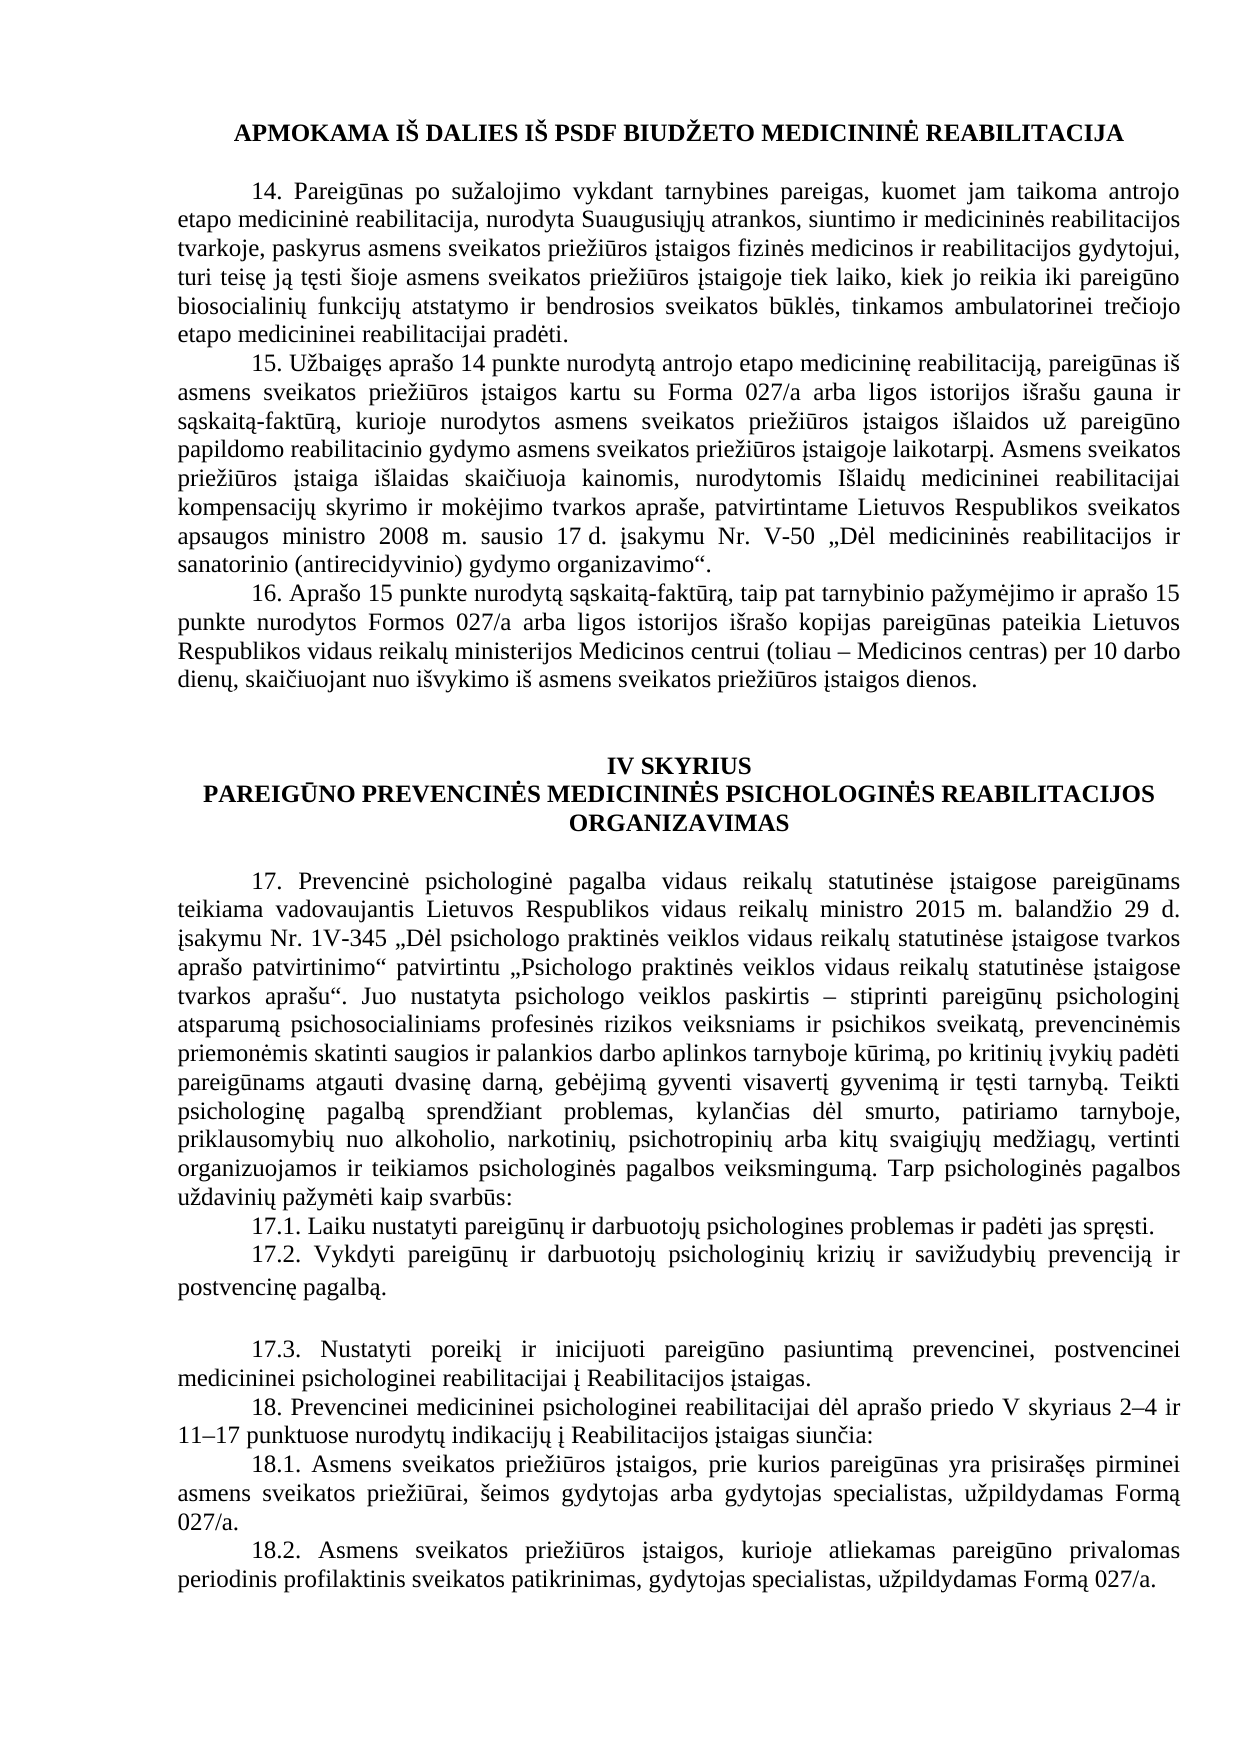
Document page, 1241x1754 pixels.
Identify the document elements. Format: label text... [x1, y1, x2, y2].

text 17.2. Vykdyti pareigūnų ir darbuotojų psichologinių krizių ir savižudybių prevenciją ir postvencinę pagalbą. [177, 1239, 1181, 1301]
text IV SKYRIUS [177, 751, 1181, 779]
text 16. Aprašo 15 punkte nurodytą sąskaitą-faktūrą, taip pat tarnybinio pažymėjimo ir aprašo 15 punkte nurodytos Formos 027/a arba ligos istorijos išrašo kopijas pareigūnas pateikia Lietuvos Respublikos vidaus reikalų ministerijos Medicinos centrui (toliau – Medicinos centras) per 10 darbo dienų, skaičiuojant nuo išvykimo iš asmens sveikatos priežiūros įstaigos dienos. [177, 578, 1181, 693]
text 15. Užbaigęs aprašo 14 punkte nurodytą antrojo etapo medicininę reabilitaciją, pareigūnas iš asmens sveikatos priežiūros įstaigos kartu su Forma 027/a arba ligos istorijos išrašu gauna ir sąskaitą-faktūrą, kurioje nurodytos asmens sveikatos priežiūros įstaigos išlaidos už pareigūno papildomo reabilitacinio gydymo asmens sveikatos priežiūros įstaigoje laikotarpį. Asmens sveikatos priežiūros įstaiga išlaidas skaičiuoja kainomis, nurodytomis Išlaidų medicininei reabilitacijai kompensacijų skyrimo ir mokėjimo tvarkos apraše, patvirtintame Lietuvos Respublikos sveikatos apsaugos ministro 2008 m. sausio 17 d. įsakymu Nr. V-50 „Dėl medicininės reabilitacijos ir sanatorinio (antirecidyvinio) gydymo organizavimo“. [177, 348, 1181, 578]
text PAREIGŪNO PREVENCINĖS MEDICININĖS PSICHOLOGINĖS REABILITACIJOS ORGANIZAVIMAS [177, 779, 1181, 837]
text 17. Prevencinė psichologinė pagalba vidaus reikalų statutinėse įstaigose pareigūnams teikiama vadovaujantis Lietuvos Respublikos vidaus reikalų ministro 2015 m. balandžio 29 d. įsakymu Nr. 1V-345 „Dėl psichologo praktinės veiklos vidaus reikalų statutinėse įstaigose tvarkos aprašo patvirtinimo“ patvirtintu „Psichologo praktinės veiklos vidaus reikalų statutinėse įstaigose tvarkos aprašu“. Juo nustatyta psichologo veiklos paskirtis – stiprinti pareigūnų psichologinį atsparumą psichosocialiniams profesinės rizikos veiksniams ir psichikos sveikatą, prevencinėmis priemonėmis skatinti saugios ir palankios darbo aplinkos tarnyboje kūrimą, po kritinių įvykių padėti pareigūnams atgauti dvasinę darną, gebėjimą gyventi visavertį gyvenimą ir tęsti tarnybą. Teikti psichologinę pagalbą sprendžiant problemas, kylančias dėl smurto, patiriamo tarnyboje, priklausomybių nuo alkoholio, narkotinių, psichotropinių arba kitų svaigiųjų medžiagų, vertinti organizuojamos ir teikiamos psichologinės pagalbos veiksmingumą. Tarp psichologinės pagalbos uždavinių pažymėti kaip svarbūs: [177, 866, 1181, 1211]
text 14. Pareigūnas po sužalojimo vykdant tarnybines pareigas, kuomet jam taikoma antrojo etapo medicininė reabilitacija, nurodyta Suaugusiųjų atrankos, siuntimo ir medicininės reabilitacijos tvarkoje, paskyrus asmens sveikatos priežiūros įstaigos fizinės medicinos ir reabilitacijos gydytojui, turi teisę ją tęsti šioje asmens sveikatos priežiūros įstaigoje tiek laiko, kiek jo reikia iki pareigūno biosocialinių funkcijų atstatymo ir bendrosios sveikatos būklės, tinkamos ambulatorinei trečiojo etapo medicininei reabilitacijai pradėti. [177, 176, 1181, 348]
text APMOKAMA IŠ DALIES IŠ PSDF BIUDŽETO MEDICININĖ REABILITACIJA [177, 118, 1181, 147]
text 18.2. Asmens sveikatos priežiūros įstaigos, kurioje atliekamas pareigūno privalomas periodinis profilaktinis sveikatos patikrinimas, gydytojas specialistas, užpildydamas Formą 027/a. [177, 1536, 1181, 1593]
text 18.1. Asmens sveikatos priežiūros įstaigos, prie kurios pareigūnas yra prisirašęs pirminei asmens sveikatos priežiūrai, šeimos gydytojas arba gydytojas specialistas, užpildydamas Formą 027/a. [177, 1449, 1181, 1536]
text 17.3. Nustatyti poreikį ir inicijuoti pareigūno pasiuntimą prevencinei, postvencinei medicininei psichologinei reabilitacijai į Reabilitacijos įstaigas. [177, 1334, 1181, 1392]
text 18. Prevencinei medicininei psichologinei reabilitacijai dėl aprašo priedo V skyriaus 2–4 ir 11–17 punktuose nurodytų indikacijų į Reabilitacijos įstaigas siunčia: [177, 1392, 1181, 1449]
text 17.1. Laiku nustatyti pareigūnų ir darbuotojų psichologines problemas ir padėti jas spręsti. [177, 1211, 1181, 1239]
